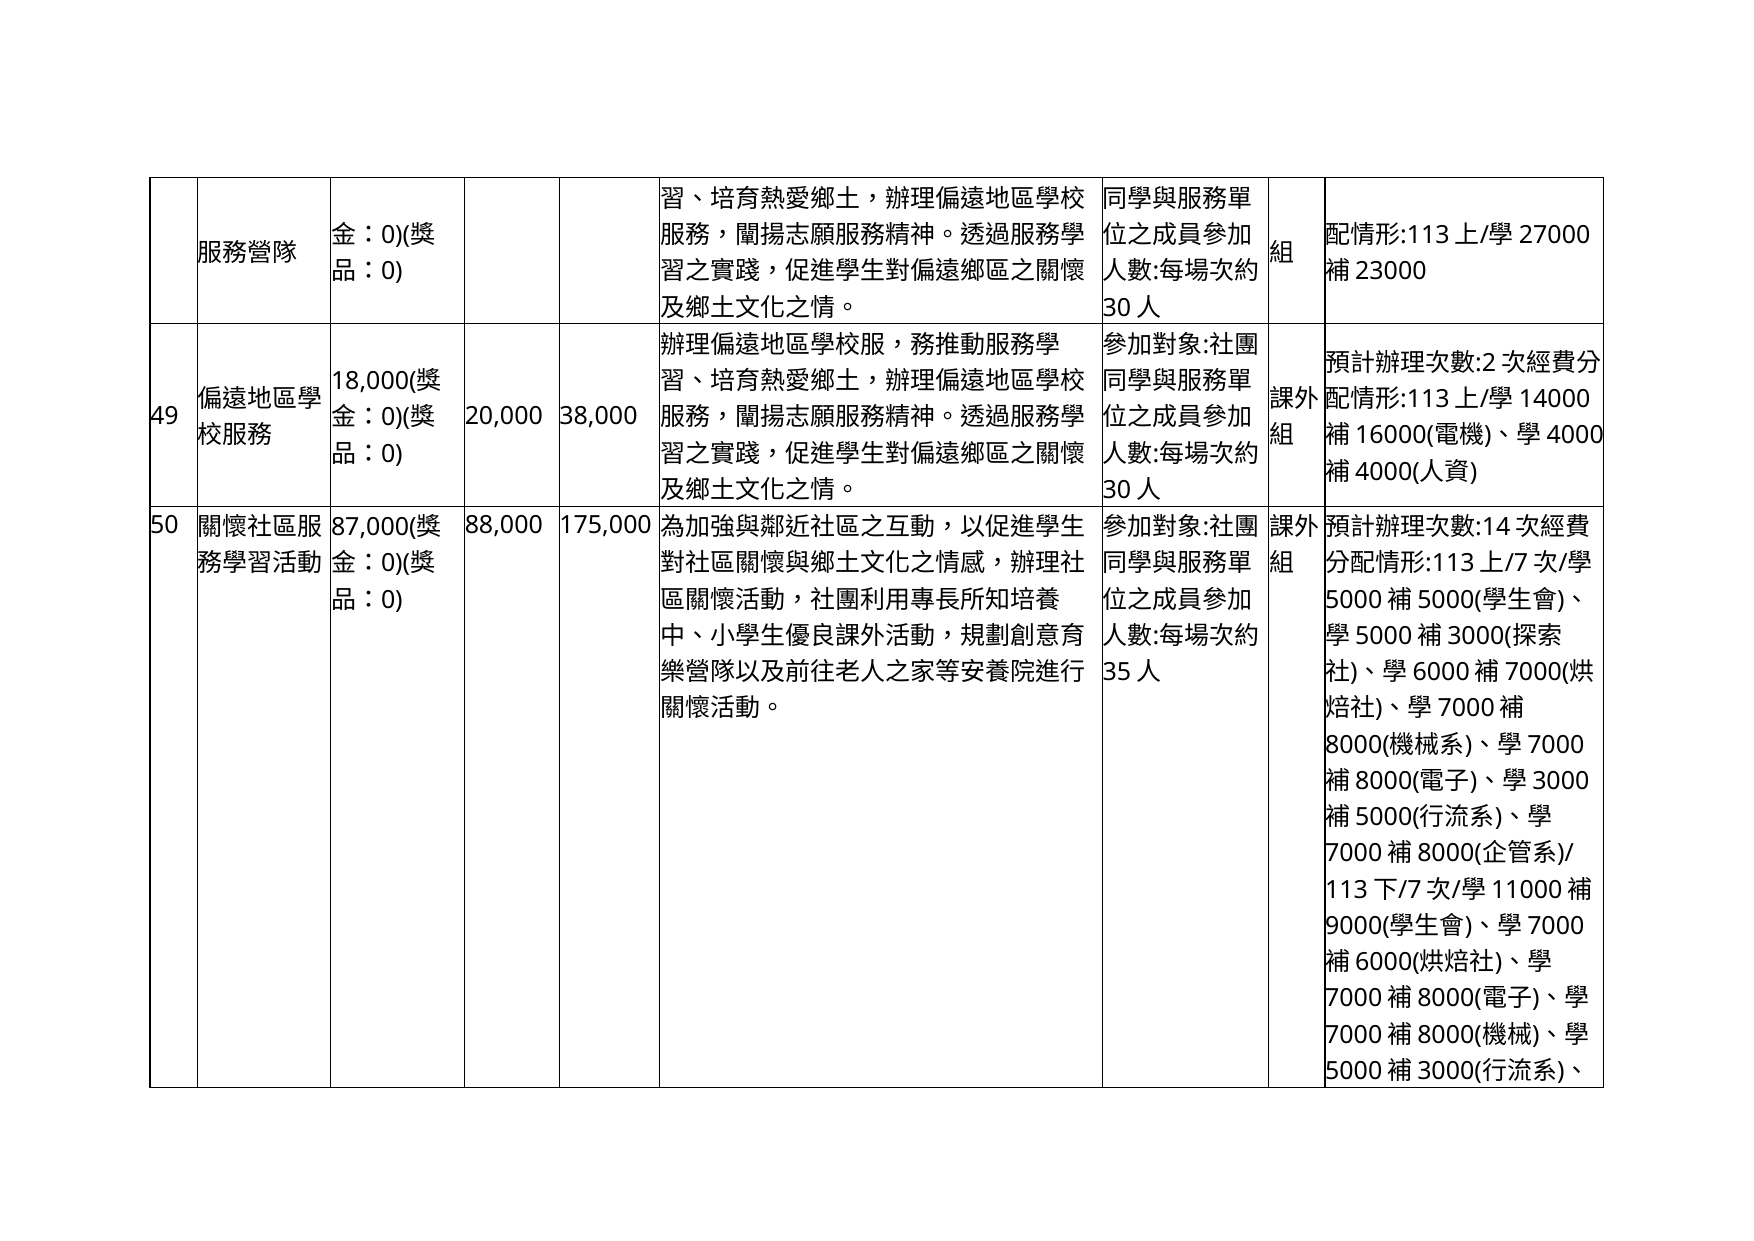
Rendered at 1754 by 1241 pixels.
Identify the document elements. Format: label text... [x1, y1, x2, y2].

table_cell 18,000(獎金：0)(獎品：0) [331, 324, 464, 506]
table_cell 為加強與鄰近社區之互動，以促進學生對社區關懷與鄉土文化之情感，辦理社區關懷活動，社團利用專長所知培養中、小學生優良課外活動，規劃創意育樂營隊以及前往老人之家等安養院進行關懷活動。 [660, 507, 1102, 1087]
table_cell 50 [151, 507, 197, 1087]
table_cell 配情形:113上/學27000補23000 [1326, 178, 1603, 323]
table_cell 預計辦理次數:2次經費分配情形:113上/學14000補16000(電機)、學4000補4000(人資) [1326, 324, 1603, 506]
table_cell 參加對象:社團同學與服務單位之成員參加人數:每場次約30人 [1103, 324, 1268, 506]
table_cell 課外組 [1269, 324, 1324, 506]
table_cell 38,000 [560, 324, 659, 506]
table_cell 49 [151, 324, 197, 506]
table_cell [465, 178, 559, 323]
table_cell 關懷社區服務學習活動 [198, 507, 330, 1087]
table_cell 辦理偏遠地區學校服，務推動服務學習、培育熱愛鄉土，辦理偏遠地區學校服務，闡揚志願服務精神。透過服務學習之實踐，促進學生對偏遠鄉區之關懷及鄉土文化之情。 [660, 324, 1102, 506]
table_cell 課外組 [1269, 507, 1324, 1087]
table_cell [151, 178, 197, 323]
table_cell 87,000(獎金：0)(獎品：0) [331, 507, 464, 1087]
table_cell 服務營隊 [198, 178, 330, 323]
table_cell 175,000 [560, 507, 659, 1087]
table_cell 組 [1269, 178, 1324, 323]
table_cell 預計辦理次數:14次經費分配情形:113上/7次/學5000補5000(學生會)、學5000補3000(探索社)、學6000補7000(烘焙社)、學7000補8000(機械系)、學7000補8000(電子)、學3000補5000(行流系)、學7000補8000(企管系)/113下/7次/學11000補9000(學生會)、學7000補6000(烘焙社)、學7000補8000(電子)、學7000補8000(機械)、學5000補3000(行流系)、 [1326, 507, 1603, 1087]
table_cell 金：0)(獎品：0) [331, 178, 464, 323]
table_cell 同學與服務單位之成員參加人數:每場次約30人 [1103, 178, 1268, 323]
table_cell 20,000 [465, 324, 559, 506]
table_cell 習、培育熱愛鄉土，辦理偏遠地區學校服務，闡揚志願服務精神。透過服務學習之實踐，促進學生對偏遠鄉區之關懷及鄉土文化之情。 [660, 178, 1102, 323]
table_cell [560, 178, 659, 323]
table_cell 偏遠地區學校服務 [198, 324, 330, 506]
table_cell 參加對象:社團同學與服務單位之成員參加人數:每場次約35人 [1103, 507, 1268, 1087]
table_cell 88,000 [465, 507, 559, 1087]
